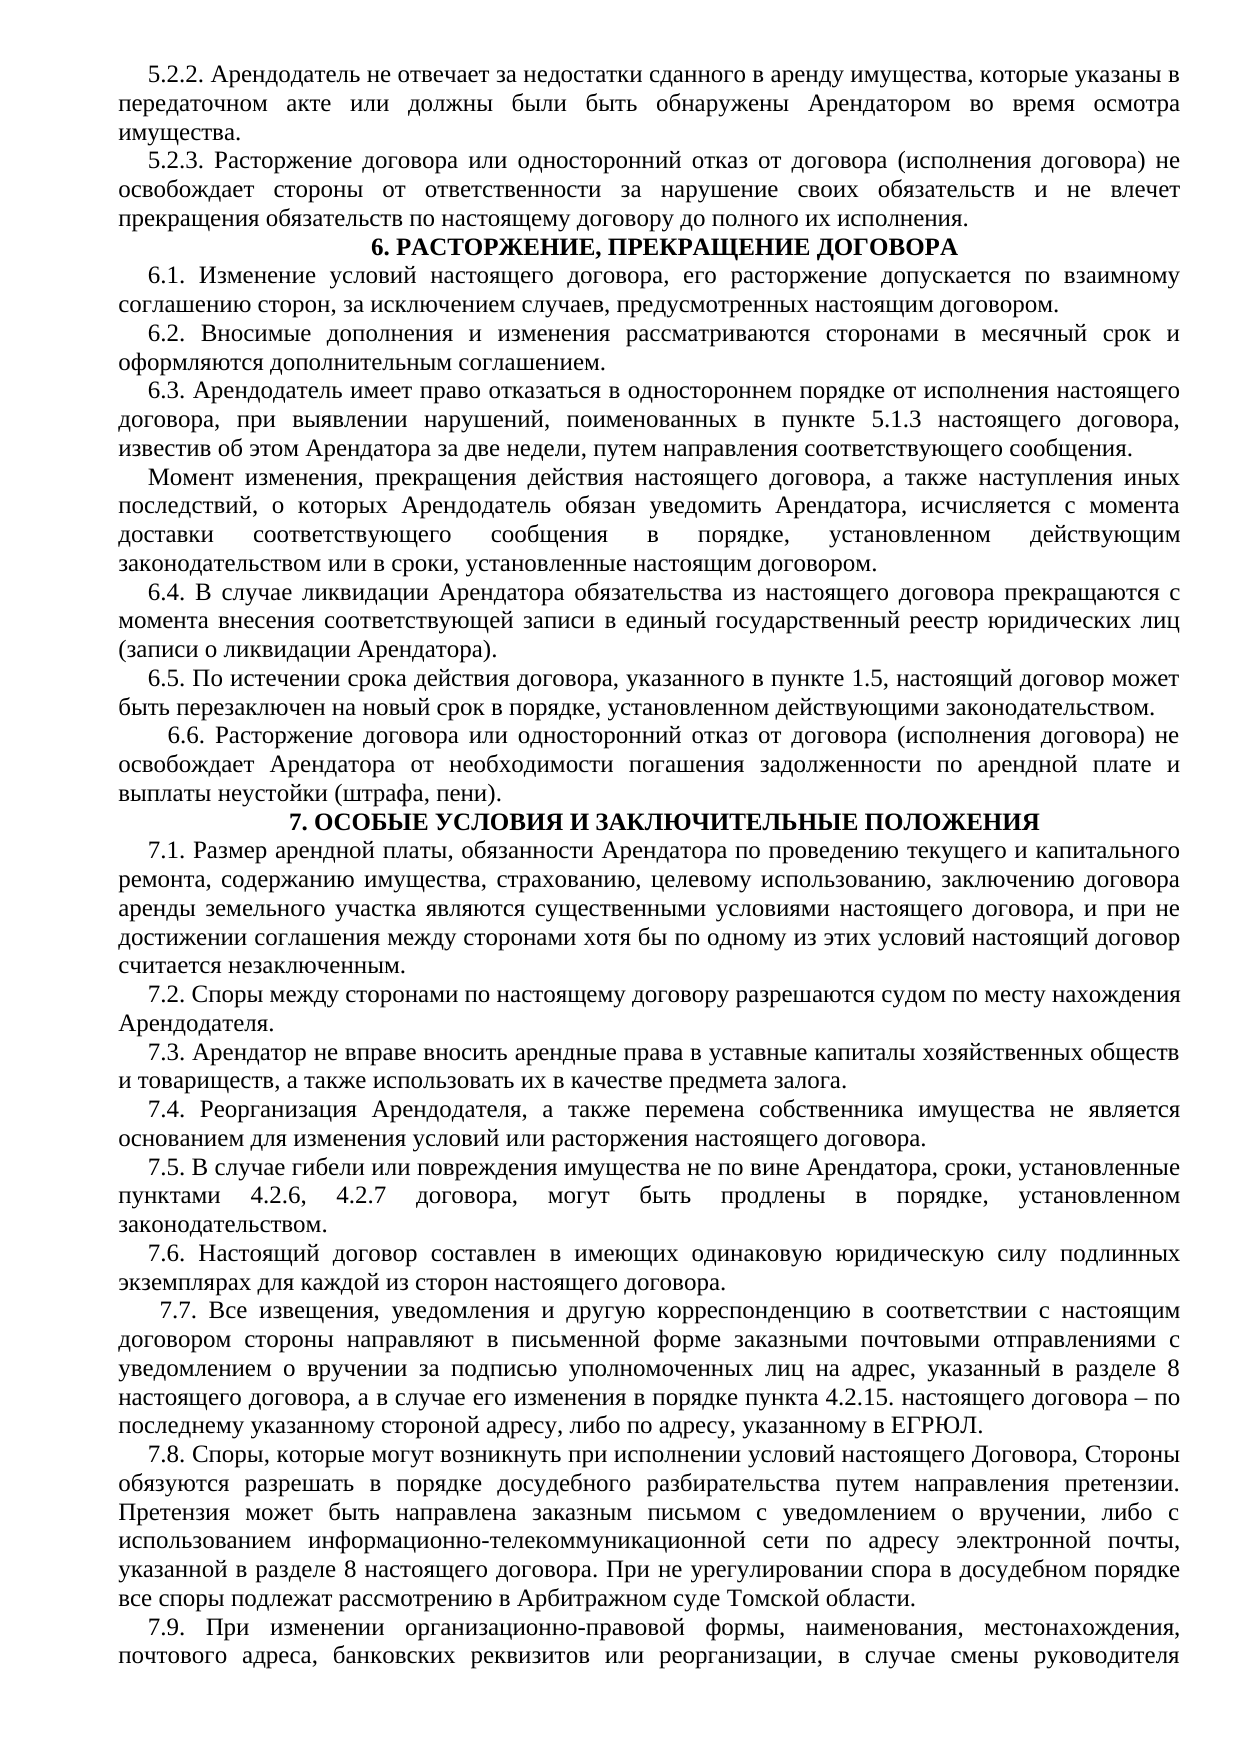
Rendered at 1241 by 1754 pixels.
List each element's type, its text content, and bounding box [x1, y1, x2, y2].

text 5.2.3. Расторжение договора или односторонний отказ от договора (исполнения договора) не освобождает стороны от ответственности за нарушение своих обязательств и не влечет прекращения обязательств по настоящему договору до полного их исполнения. [118, 145, 1181, 232]
text 6.3. Арендодатель имеет право отказаться в одностороннем порядке от исполнения настоящего договора, при выявлении нарушений, поименованных в пункте 5.1.3 настоящего договора, известив об этом Арендатора за две недели, путем направления соответствующего сообщения. [118, 375, 1181, 462]
text 6.1. Изменение условий настоящего договора, его расторжение допускается по взаимному соглашению сторон, за исключением случаев, предусмотренных настоящим договором. [118, 260, 1181, 318]
text 7.3. Арендатор не вправе вносить арендные права в уставные капиталы хозяйственных обществ и товариществ, а также использовать их в качестве предмета залога. [118, 1037, 1181, 1094]
text 6. РАСТОРЖЕНИЕ, ПРЕКРАЩЕНИЕ ДОГОВОРА [118, 232, 1181, 260]
text 5.2.2. Арендодатель не отвечает за недостатки сданного в аренду имущества, которые указаны в передаточном акте или должны были быть обнаружены Арендатором во время осмотра имущества. [118, 59, 1181, 145]
text 7.6. Настоящий договор составлен в имеющих одинаковую юридическую силу подлинных экземплярах для каждой из сторон настоящего договора. [118, 1238, 1181, 1295]
text 6.4. В случае ликвидации Арендатора обязательства из настоящего договора прекращаются с момента внесения соответствующей записи в единый государственный реестр юридических лиц (записи о ликвидации Арендатора). [118, 577, 1181, 663]
text 7.1. Размер арендной платы, обязанности Арендатора по проведению текущего и капитального ремонта, содержанию имущества, страхованию, целевому использованию, заключению договора аренды земельного участка являются существенными условиями настоящего договора, и при не достижении соглашения между сторонами хотя бы по одному из этих условий настоящий договор считается незаключенным. [118, 835, 1181, 979]
text 6.6. Расторжение договора или односторонний отказ от договора (исполнения договора) не освобождает Арендатора от необходимости погашения задолженности по арендной плате и выплаты неустойки (штрафа, пени). [118, 720, 1181, 807]
text 7. ОСОБЫЕ УСЛОВИЯ И ЗАКЛЮЧИТЕЛЬНЫЕ ПОЛОЖЕНИЯ [118, 807, 1181, 835]
text 7.4. Реорганизация Арендодателя, а также перемена собственника имущества не является основанием для изменения условий или расторжения настоящего договора. [118, 1094, 1181, 1152]
text Момент изменения, прекращения действия настоящего договора, а также наступления иных последствий, о которых Арендодатель обязан уведомить Арендатора, исчисляется с момента доставки соответствующего сообщения в порядке, установленном действующим законодательством или в сроки, установленные настоящим договором. [118, 462, 1181, 577]
text 6.2. Вносимые дополнения и изменения рассматриваются сторонами в месячный срок и оформляются дополнительным соглашением. [118, 318, 1181, 375]
text 7.5. В случае гибели или повреждения имущества не по вине Арендатора, сроки, установленные пунктами 4.2.6, 4.2.7 договора, могут быть продлены в порядке, установленном законодательством. [118, 1152, 1181, 1238]
text 7.8. Споры, которые могут возникнуть при исполнении условий настоящего Договора, Стороны обязуются разрешать в порядке досудебного разбирательства путем направления претензии. Претензия может быть направлена заказным письмом с уведомлением о вручении, либо с использованием информационно-телекоммуникационной сети по адресу электронной почты, указанной в разделе 8 настоящего договора. При не урегулировании спора в досудебном порядке все споры подлежат рассмотрению в Арбитражном суде Томской области. [118, 1439, 1181, 1612]
text 7.7. Все извещения, уведомления и другую корреспонденцию в соответствии с настоящим договором стороны направляют в письменной форме заказными почтовыми отправлениями с уведомлением о вручении за подписью уполномоченных лиц на адрес, указанный в разделе 8 настоящего договора, а в случае его изменения в порядке пункта 4.2.15. настоящего договора – по последнему указанному стороной адресу, либо по адресу, указанному в ЕГРЮЛ. [118, 1295, 1181, 1439]
text 7.2. Споры между сторонами по настоящему договору разрешаются судом по месту нахождения Арендодателя. [118, 979, 1181, 1037]
text 7.9. При изменении организационно-правовой формы, наименования, местонахождения, почтового адреса, банковских реквизитов или реорганизации, в случае смены руководителя [118, 1612, 1181, 1669]
text 6.5. По истечении срока действия договора, указанного в пункте 1.5, настоящий договор может быть перезаключен на новый срок в порядке, установленном действующими законодательством. [118, 663, 1181, 720]
